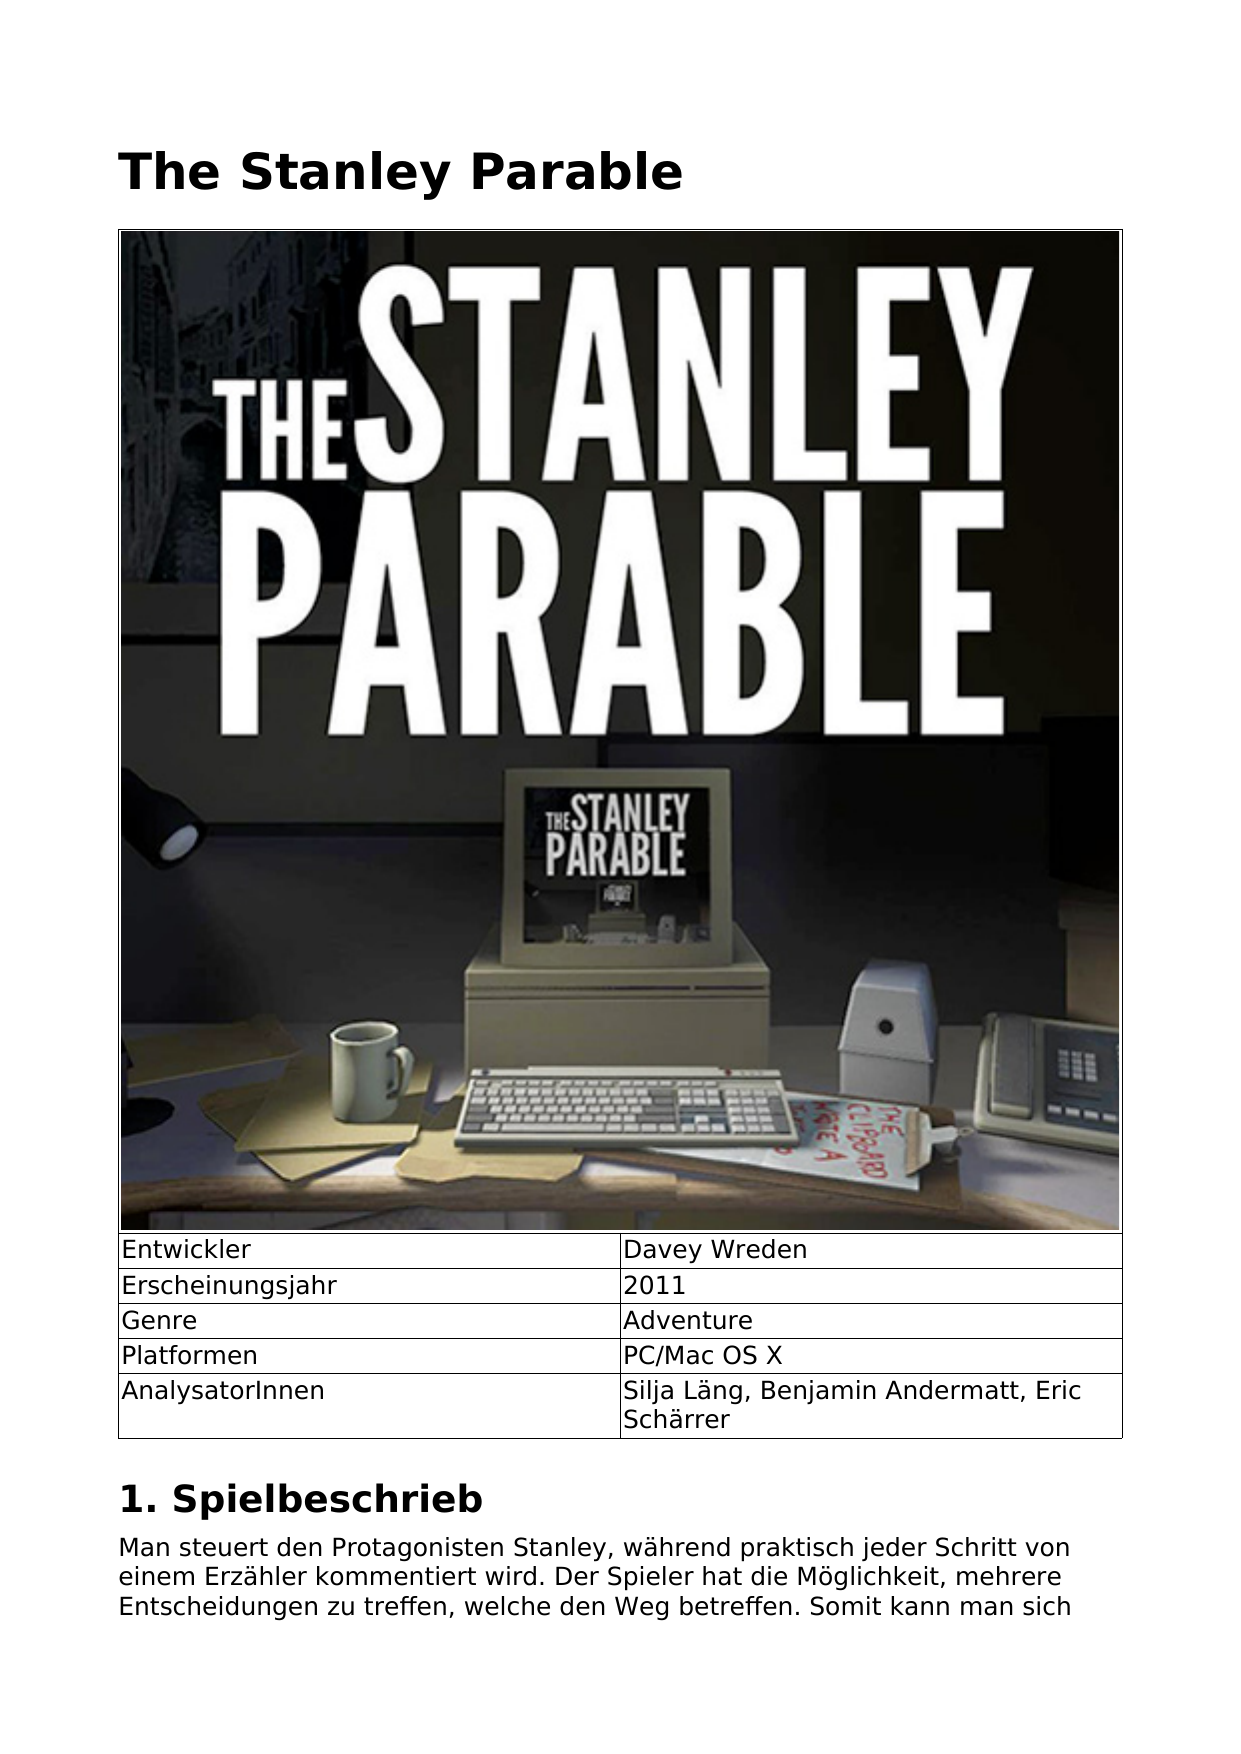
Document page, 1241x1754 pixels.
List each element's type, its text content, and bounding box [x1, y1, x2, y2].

table_header [119, 230, 1122, 1233]
table_cell Davey Wreden [621, 1234, 1122, 1268]
table_cell Erscheinungsjahr [119, 1269, 620, 1303]
table_cell Genre [119, 1304, 620, 1338]
table_cell AnalysatorInnen [119, 1374, 620, 1437]
text Man steuert den Protagonisten Stanley, während praktisch jeder Schritt von einem Erzähler kommentiert wird. Der Spieler hat die Möglichkeit, mehrere Entscheidungen zu treffen, welche den Weg betreffen. Somit kann man sich [118, 1533, 1122, 1621]
subtitle The Stanley Parable [118, 143, 1122, 201]
subtitle 1. Spielbeschrieb [118, 1477, 1122, 1521]
table_cell Silja Läng, Benjamin Andermatt, Eric Schärrer [621, 1374, 1122, 1437]
table_cell Adventure [621, 1304, 1122, 1338]
table_cell Platformen [119, 1339, 620, 1373]
table_cell Entwickler [119, 1234, 620, 1268]
picture [121, 231, 1120, 1230]
table_cell PC/Mac OS X [621, 1339, 1122, 1373]
table_cell 2011 [621, 1269, 1122, 1303]
